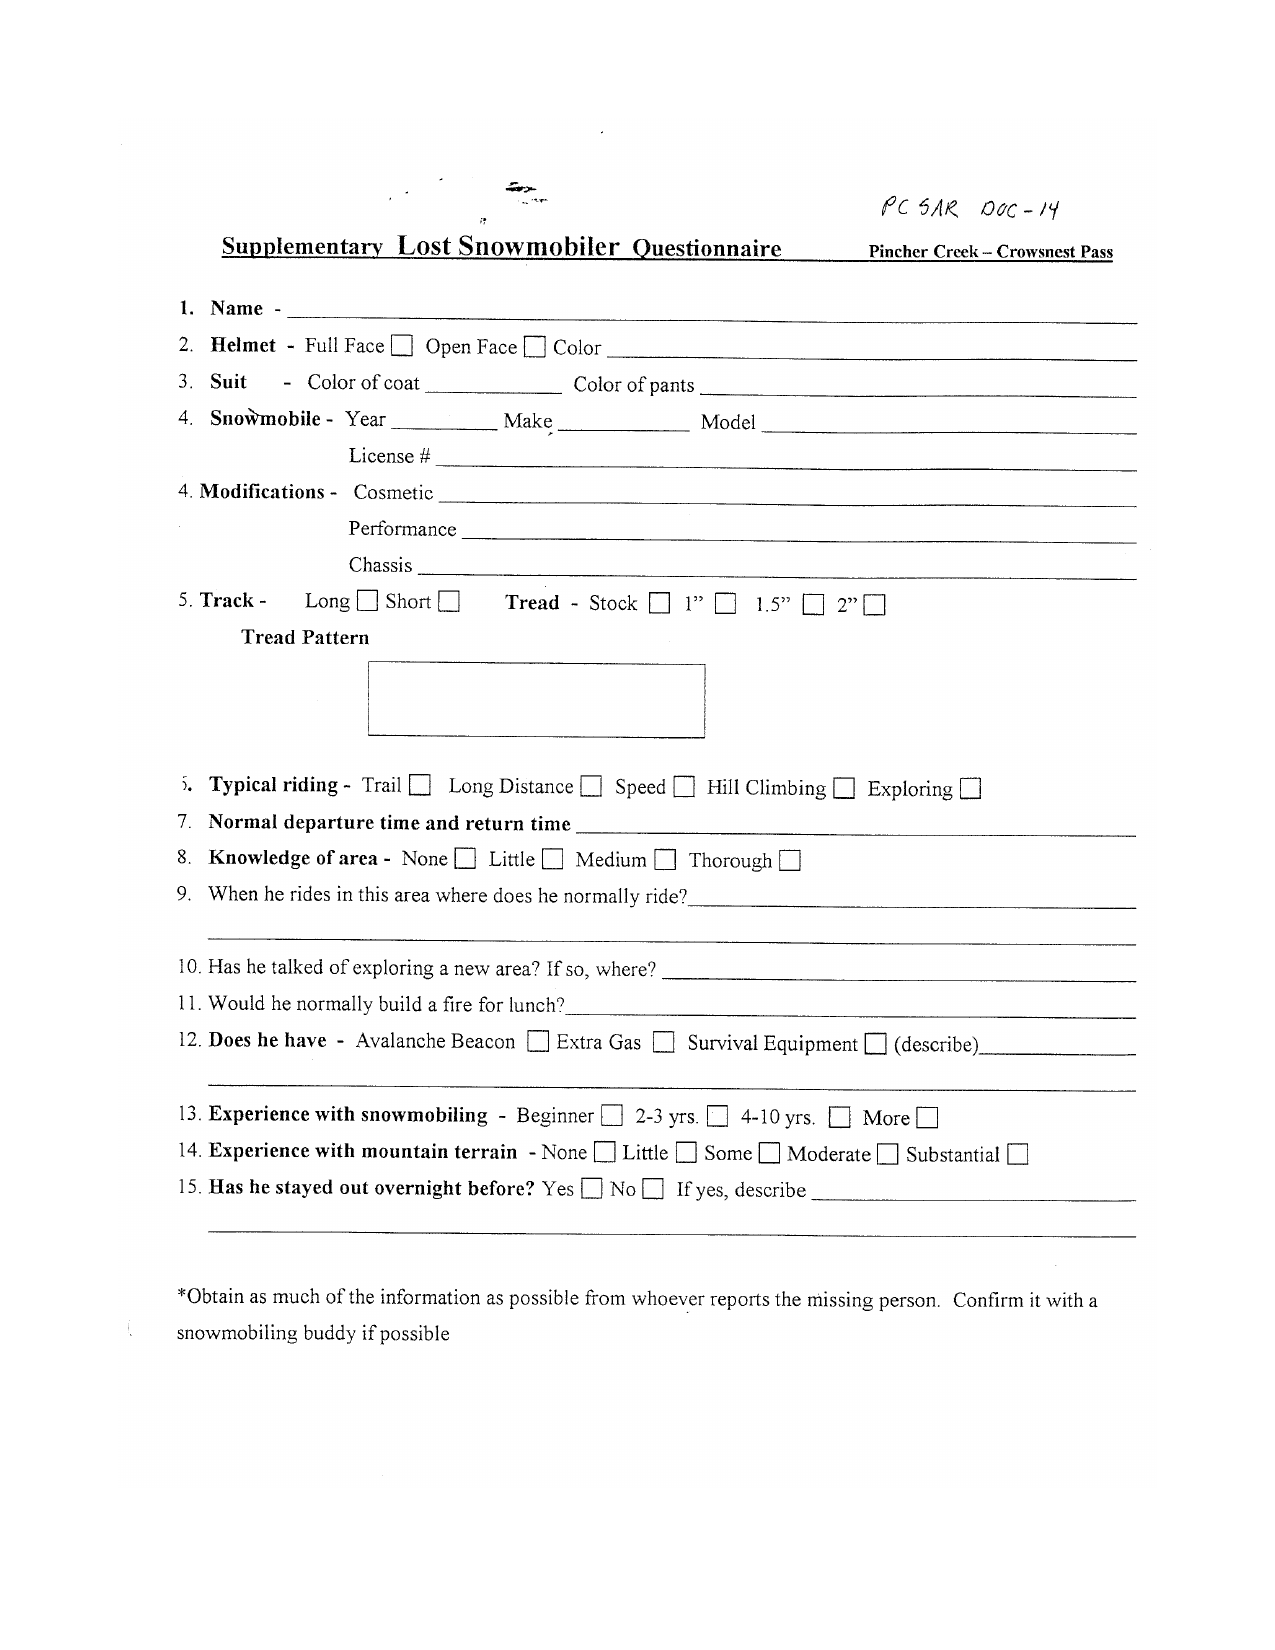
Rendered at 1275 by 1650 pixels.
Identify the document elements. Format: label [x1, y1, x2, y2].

picture [118, 118, 1157, 1488]
